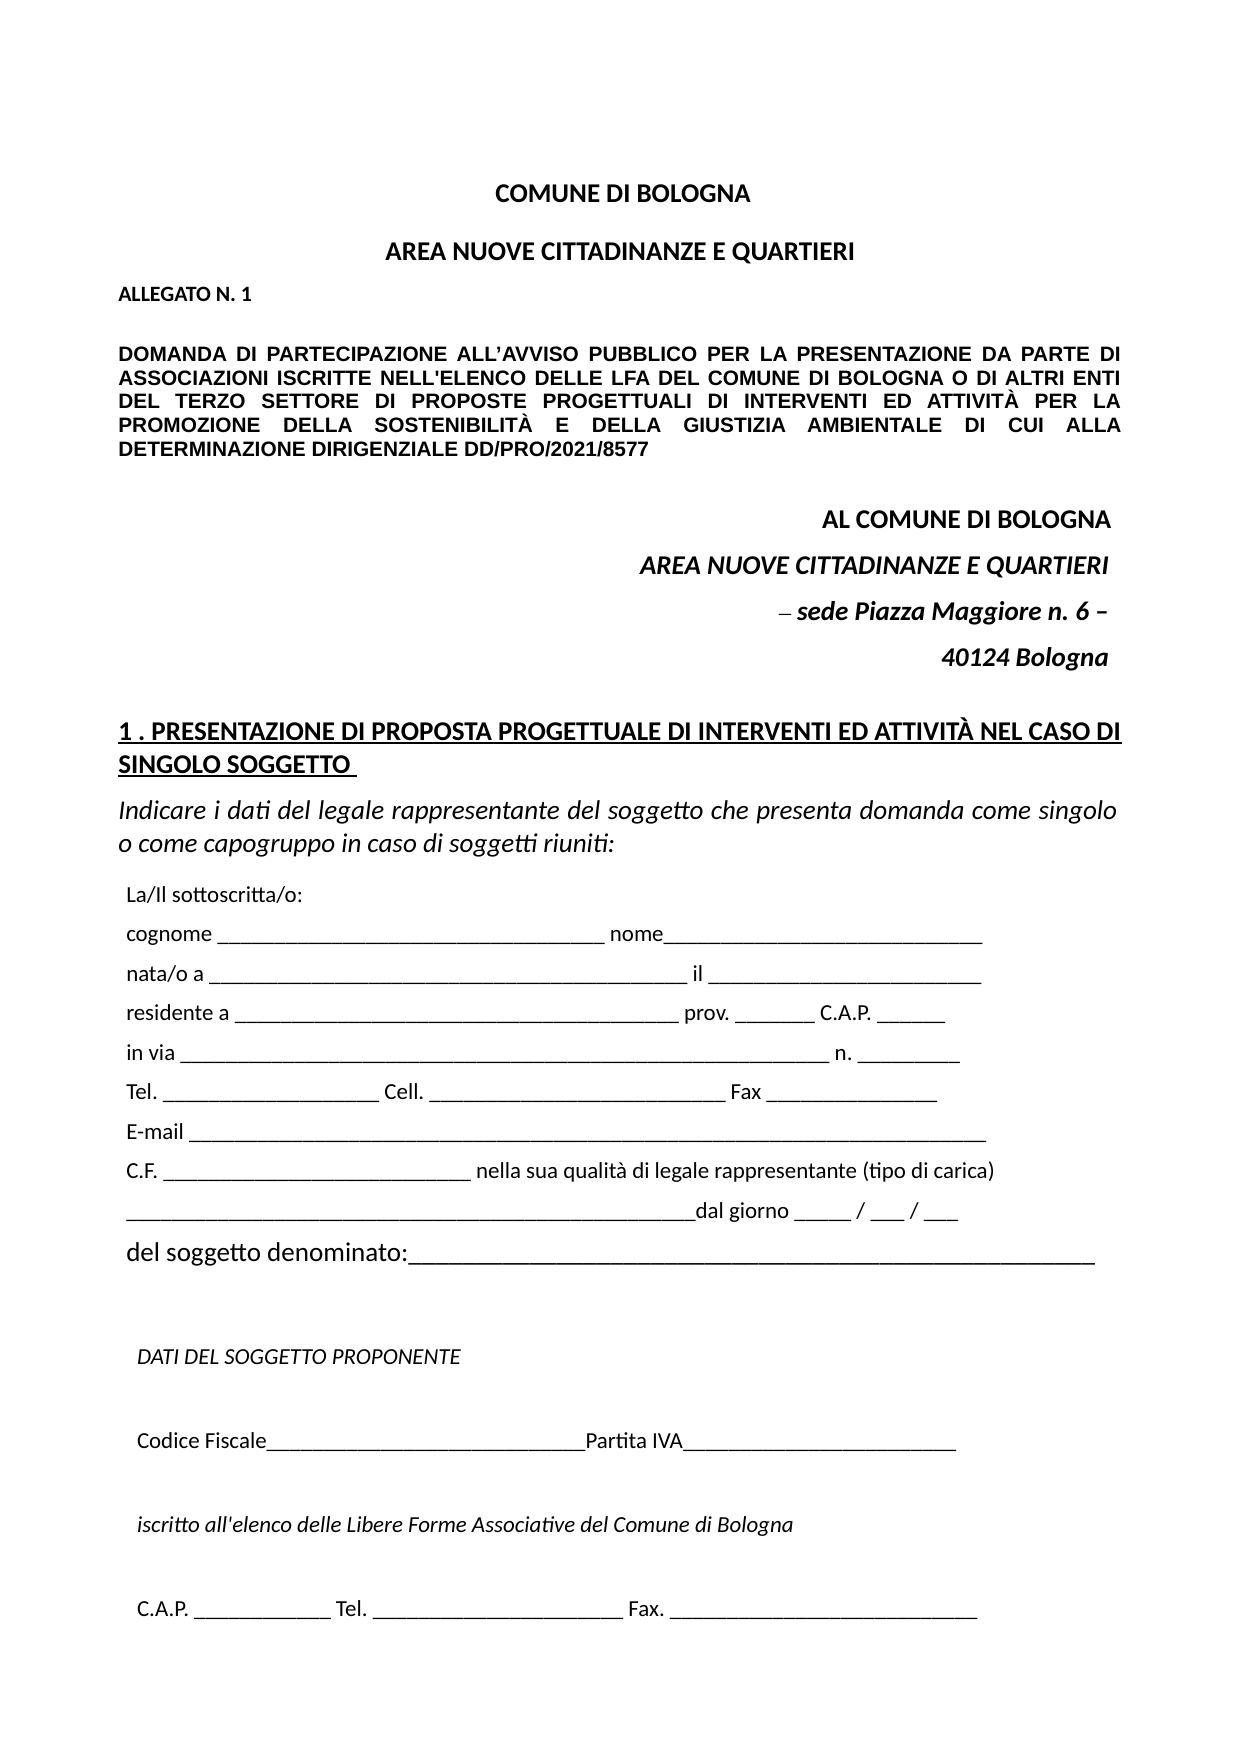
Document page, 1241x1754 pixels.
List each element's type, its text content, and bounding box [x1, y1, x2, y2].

text DOMANDA DI PARTECIPAZIONE ALL’AVVISO PUBBLICO PER LA PRESENTAZIONE DA PARTE DI ASSOCIAZIONI ISCRITTE NELL'ELENCO DELLE LFA DEL COMUNE DI BOLOGNA O DI ALTRI ENTI DEL TERZO SETTORE DI PROPOSTE PROGETTUALI DI INTERVENTI ED ATTIVITÀ PER LA PROMOZIONE DELLA SOSTENIBILITÀ E DELLA GIUSTIZIA AMBIENTALE DI CUI ALLA DETERMINAZIONE DIRIGENZIALE DD/PRO/2021/8577 [118, 341, 1122, 461]
text residente a _______________________________________ prov. _______ C.A.P. ______ [126, 998, 1114, 1027]
text ALLEGATO N. 1 [118, 280, 1122, 307]
text Tel. ___________________ Cell. __________________________ Fax _______________ [126, 1077, 1114, 1106]
text cognome __________________________________ nome____________________________ [126, 919, 1114, 948]
text – sede Piazza Maggiore n. 6 – [118, 594, 1111, 627]
text __________________________________________________dal giorno _____ / ___ / ___ [126, 1196, 1114, 1224]
text Codice Fiscale____________________________Partita IVA________________________ [137, 1426, 1103, 1454]
text SINGOLO SOGGETTO [118, 744, 1122, 780]
text DATI DEL SOGGETTO PROPONENTE [137, 1342, 1103, 1370]
text nata/o a __________________________________________ il ________________________ [126, 959, 1114, 987]
text C.F. ___________________________ nella sua qualità di legale rappresentante (tipo di carica) [126, 1156, 1114, 1184]
text del soggetto denominato:___________________________________________________ [126, 1235, 1114, 1268]
text iscritto all'elenco delle Libere Forme Associative del Comune di Bologna [137, 1510, 1103, 1538]
text La/Il sottoscritta/o: [126, 880, 1114, 908]
text C.A.P. ____________ Tel. ______________________ Fax. ___________________________ [137, 1594, 1103, 1622]
text COMUNE DI BOLOGNA [118, 176, 1122, 209]
text in via _________________________________________________________ n. _________ [126, 1038, 1114, 1066]
text E-mail ______________________________________________________________________ [126, 1117, 1114, 1145]
text Indicare i dati del legale rappresentante del soggetto che presenta domanda come singolo o come capogruppo in caso di soggetti riuniti: [118, 793, 1122, 859]
text 1 . PRESENTAZIONE DI PROPOSTA PROGETTUALE DI INTERVENTI ED ATTIVITÀ NEL CASO DI [118, 714, 1122, 742]
text AREA NUOVE CITTADINANZE E QUARTIERI [118, 234, 1122, 267]
text 40124 Bologna [118, 640, 1111, 673]
text AREA NUOVE CITTADINANZE E QUARTIERI [118, 548, 1111, 581]
text AL COMUNE DI BOLOGNA [118, 502, 1111, 535]
